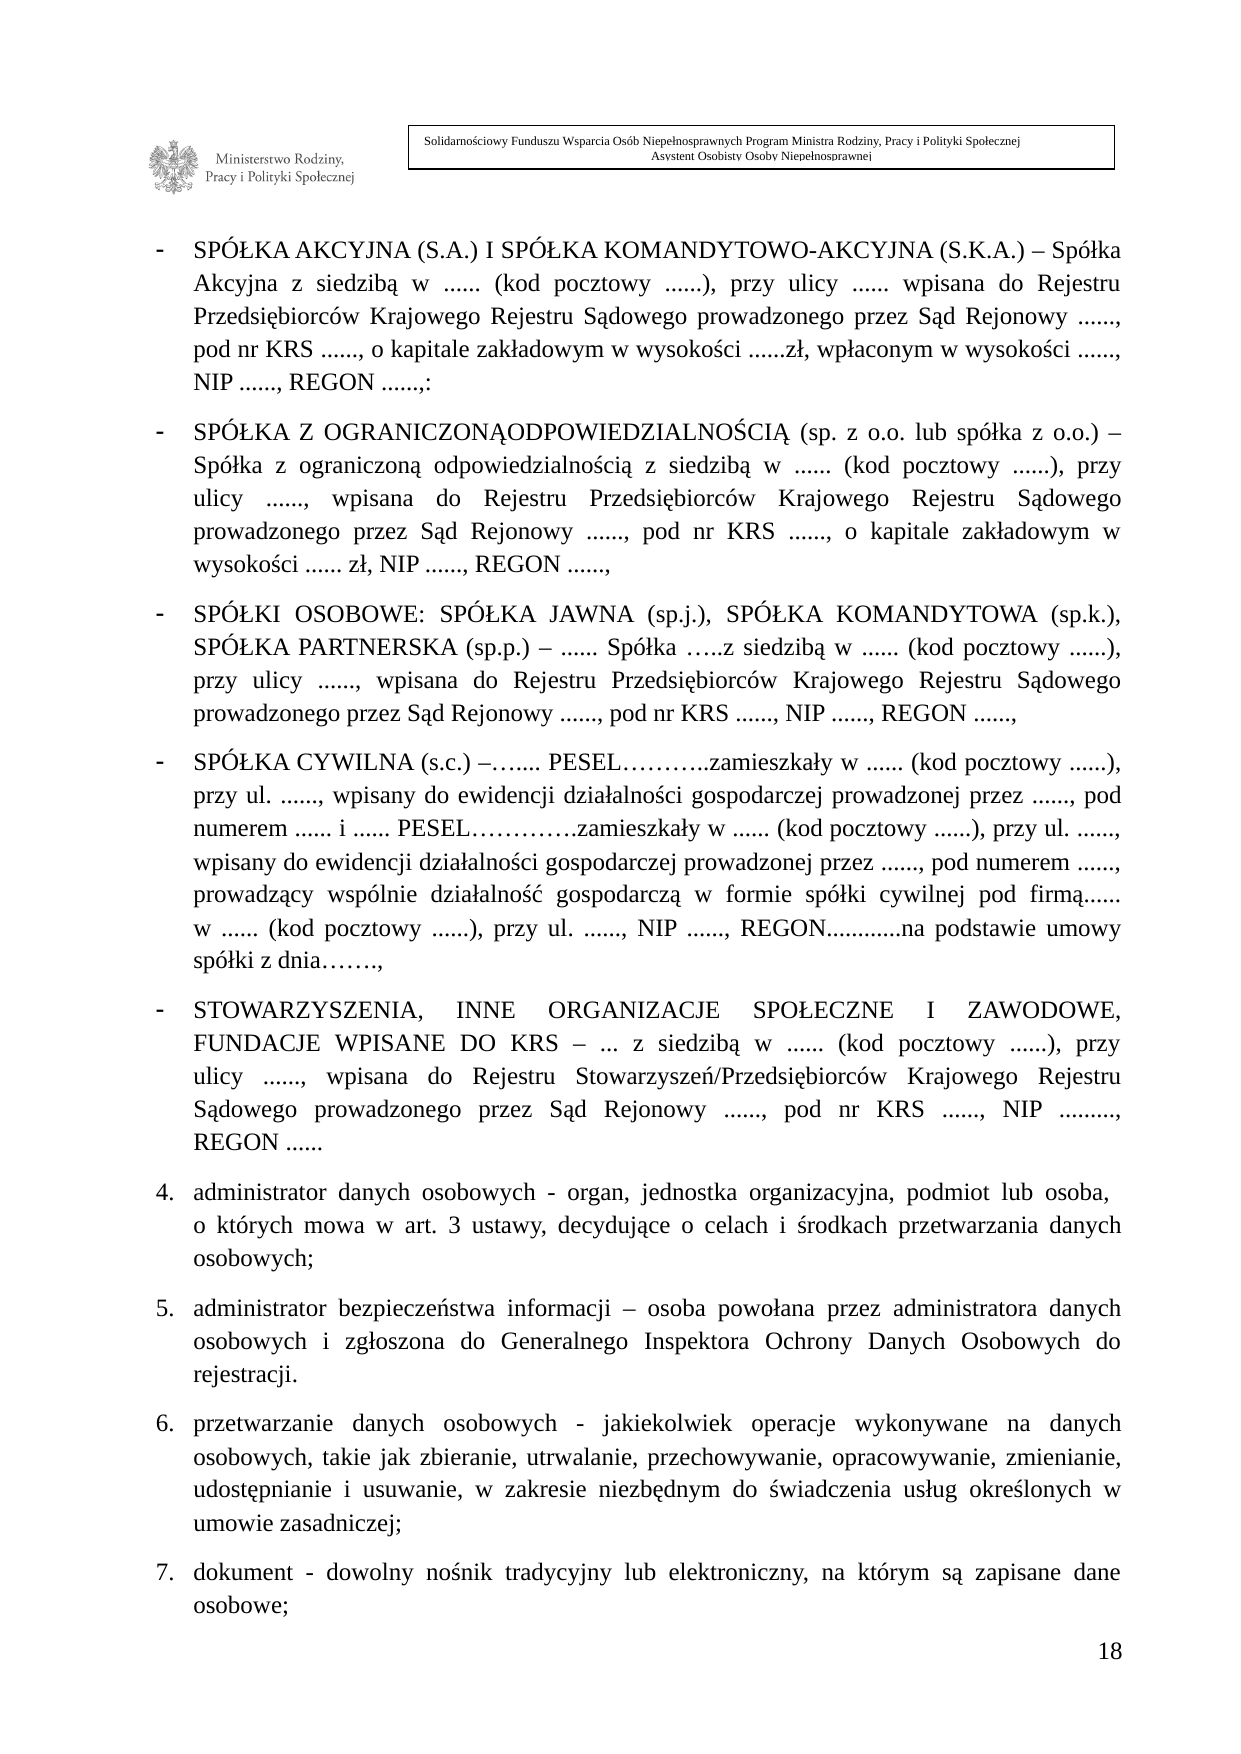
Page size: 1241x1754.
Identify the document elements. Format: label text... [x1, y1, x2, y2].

list administrator danych osobowych - organ, jednostka organizacyjna, podmiot lub osoba, o których mowa w art. 3 ustawy, decydujące o celach i środkach przetwarzania danych osobowych; [156, 1177, 1122, 1272]
list SPÓŁKA Z OGRANICZONĄODPOWIEDZIALNOŚCIĄ (sp. z o.o. lub spółka z o.o.) – Spółka z ograniczoną odpowiedzialnością z siedzibą w ...... (kod pocztowy ......), przy ulicy ......, wpisana do Rejestru Przedsiębiorców Krajowego Rejestru Sądowego prowadzonego przez Sąd Rejonowy ......, pod nr KRS ......, o kapitale zakładowym w wysokości ...... zł, NIP ......, REGON ......, [156, 417, 1122, 578]
list przetwarzanie danych osobowych - jakiekolwiek operacje wykonywane na danych osobowych, takie jak zbieranie, utrwalanie, przechowywanie, opracowywanie, zmienianie, udostępnianie i usuwanie, w zakresie niezbędnym do świadczenia usług określonych w umowie zasadniczej; [156, 1408, 1122, 1536]
list administrator bezpieczeństwa informacji – osoba powołana przez administratora danych osobowych i zgłoszona do Generalnego Inspektora Ochrony Danych Osobowych do rejestracji. [156, 1293, 1122, 1388]
list SPÓŁKA CYWILNA (s.c.) –….... PESEL………..zamieszkały w ...... (kod pocztowy ......), przy ul. ......, wpisany do ewidencji działalności gospodarczej prowadzonej przez ......, pod numerem ...... i ...... PESEL………….zamieszkały w ...... (kod pocztowy ......), przy ul. ......, wpisany do ewidencji działalności gospodarczej prowadzonej przez ......, pod numerem ......, prowadzący wspólnie działalność gospodarczą w formie spółki cywilnej pod firmą...... w ...... (kod pocztowy ......), przy ul. ......, NIP ......, REGON............na podstawie umowy spółki z dnia……., [156, 747, 1122, 974]
list dokument - dowolny nośnik tradycyjny lub elektroniczny, na którym są zapisane dane osobowe; [156, 1557, 1122, 1619]
list SPÓŁKA AKCYJNA (S.A.) I SPÓŁKA KOMANDYTOWO-AKCYJNA (S.K.A.) – Spółka Akcyjna z siedzibą w ...... (kod pocztowy ......), przy ulicy ...... wpisana do Rejestru Przedsiębiorców Krajowego Rejestru Sądowego prowadzonego przez Sąd Rejonowy ......, pod nr KRS ......, o kapitale zakładowym w wysokości ......zł, wpłaconym w wysokości ......, NIP ......, REGON ......,: [156, 235, 1122, 396]
list SPÓŁKI OSOBOWE: SPÓŁKA JAWNA (sp.j.), SPÓŁKA KOMANDYTOWA (sp.k.), SPÓŁKA PARTNERSKA (sp.p.) – ...... Spółka …..z siedzibą w ...... (kod pocztowy ......), przy ulicy ......, wpisana do Rejestru Przedsiębiorców Krajowego Rejestru Sądowego prowadzonego przez Sąd Rejonowy ......, pod nr KRS ......, NIP ......, REGON ......, [156, 599, 1122, 727]
list STOWARZYSZENIA, INNE ORGANIZACJE SPOŁECZNE I ZAWODOWE, FUNDACJE WPISANE DO KRS – ... z siedzibą w ...... (kod pocztowy ......), przy ulicy ......, wpisana do Rejestru Stowarzyszeń/Przedsiębiorców Krajowego Rejestru Sądowego prowadzonego przez Sąd Rejonowy ......, pod nr KRS ......, NIP ........., REGON ...... [156, 995, 1122, 1156]
